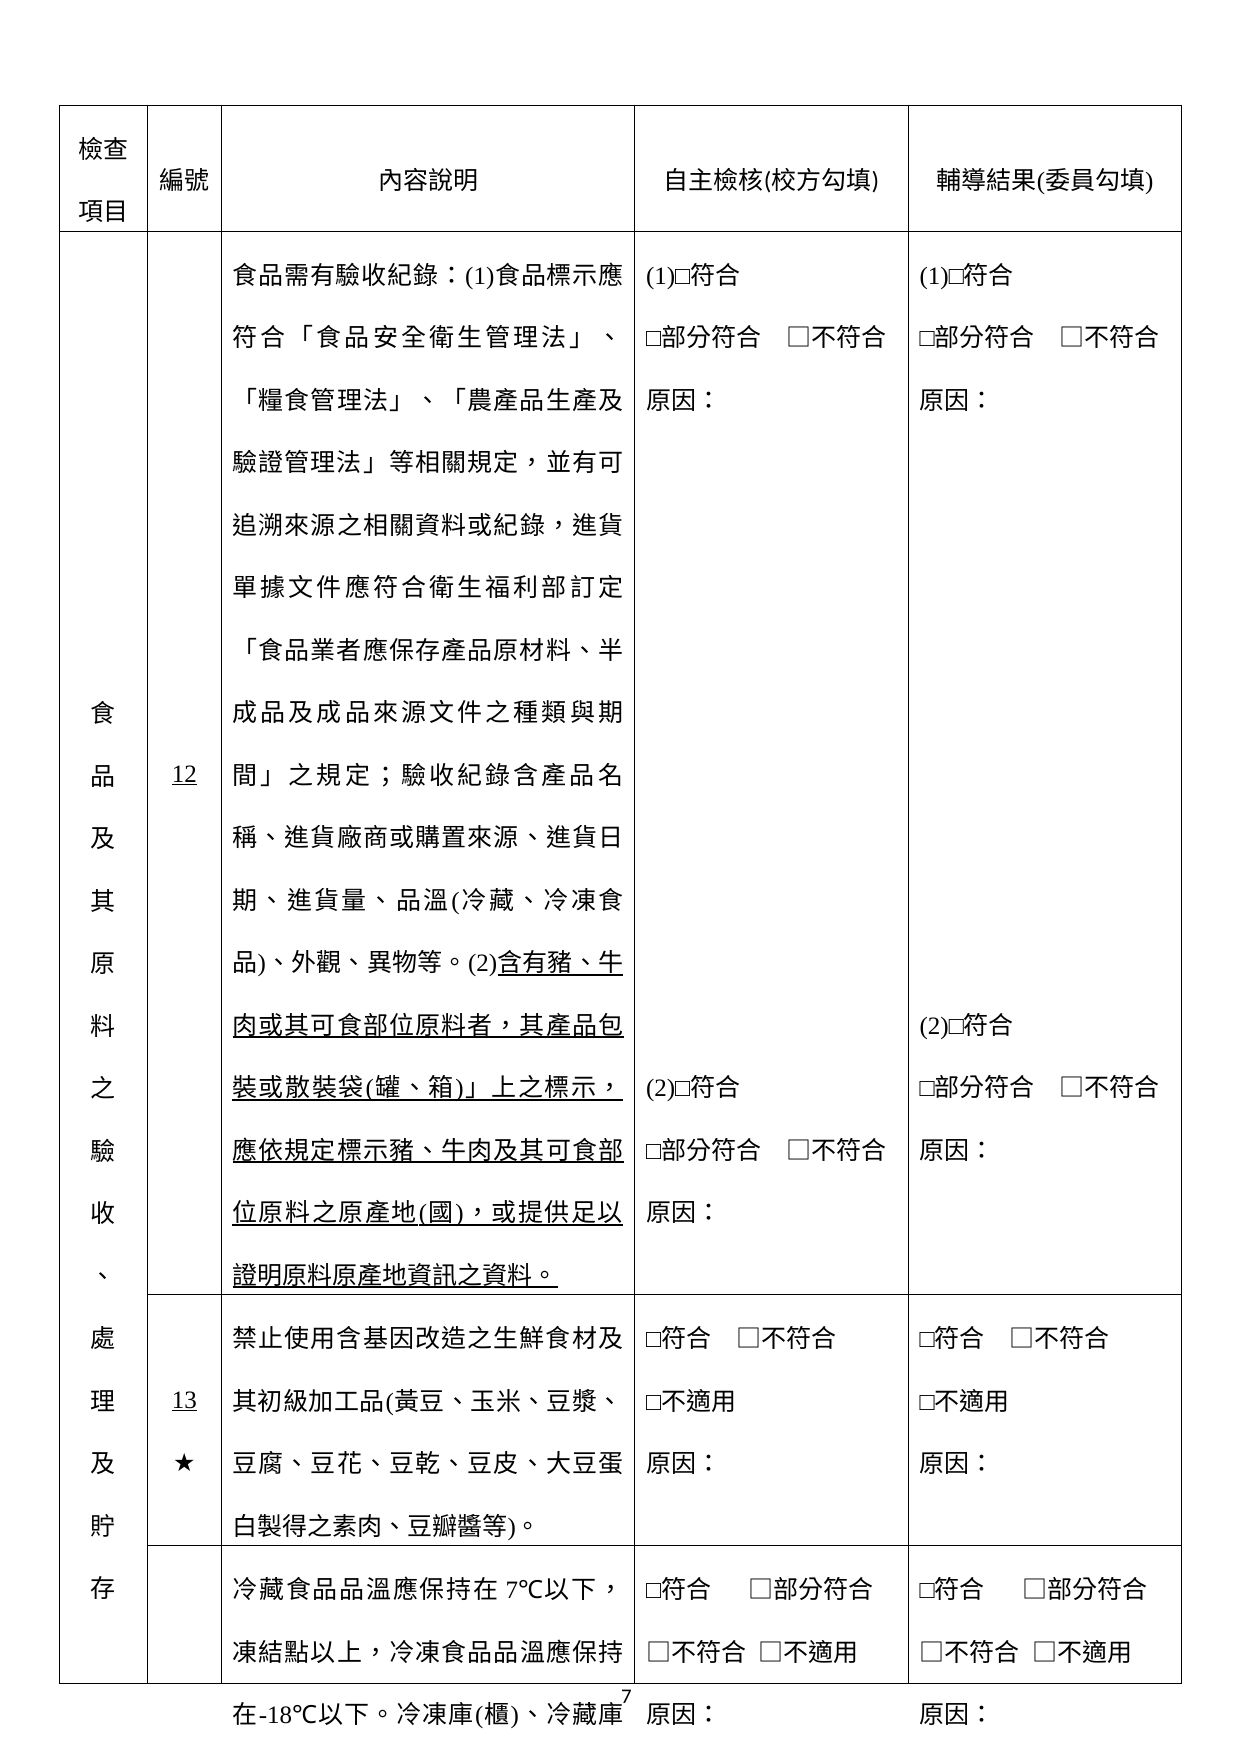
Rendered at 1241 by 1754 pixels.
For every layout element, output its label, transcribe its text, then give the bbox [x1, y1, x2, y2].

table_cell 13 ★ [148, 1295, 221, 1545]
table_cell □符合 □不符合 □不適用 原因： [635, 1295, 908, 1545]
table_cell □符合 □部分符合 □不符合 □不適用 原因： [909, 1546, 1181, 1683]
table_cell 12 [148, 232, 221, 1294]
table_cell □符合 □部分符合 □不符合 □不適用 原因： [635, 1546, 908, 1683]
table_cell (1)□符合 □部分符合 □不符合 原因： (2)□符合 □部分符合 □不符合 原因： [909, 232, 1181, 1294]
table_cell 14 ◎ [148, 1546, 221, 1683]
table_header 檢查項目 [60, 106, 147, 231]
table_cell □符合 □不符合 □不適用 原因： [909, 1295, 1181, 1545]
table_cell 冷藏食品品溫應保持在7℃以下，凍結點以上，冷凍食品品溫應保持在-18℃以下。冷凍庫(櫃)、冷藏庫(櫃)，均應於明顯處設置溫度指示器，並備有相關紀錄；食材應分類分區存放於棧板或貨架上(離牆離地)，不得超過最大裝載線或最大裝載量，且遵行先進先出之原則。 [222, 1546, 634, 1683]
table_cell (1)□符合 □部分符合 □不符合 原因： (2)□符合 □部分符合 □不符合 原因： [635, 232, 908, 1294]
table_header 輔導結果(委員勾填) [909, 106, 1181, 231]
table_header 編號 [148, 106, 221, 231]
table_cell 禁止使用含基因改造之生鮮食材及其初級加工品(黃豆、玉米、豆漿、豆腐、豆花、豆乾、豆皮、大豆蛋白製得之素肉、豆瓣醬等)。 [222, 1295, 634, 1545]
table_cell 食品及其原料之驗收、處理及貯存 [60, 232, 147, 1683]
table_header 自主檢核(校方勾填) [635, 106, 908, 231]
table_cell 食品需有驗收紀錄：(1)食品標示應符合「食品安全衛生管理法」、「糧食管理法」、「農產品生產及驗證管理法」等相關規定，並有可追溯來源之相關資料或紀錄，進貨單據文件應符合衛生福利部訂定「食品業者應保存產品原材料、半成品及成品來源文件之種類與期間」之規定；驗收紀錄含產品名稱、進貨廠商或購置來源、進貨日期、進貨量、品溫(冷藏、冷凍食品)、外觀、異物等。(2)含有豬、牛肉或其可食部位原料者，其產品包裝或散裝袋(罐、箱)」上之標示，應依規定標示豬、牛肉及其可食部位原料之原產地(國)，或提供足以證明原料原產地資訊之資料。 [222, 232, 634, 1294]
table_header 內容說明 [222, 106, 634, 231]
